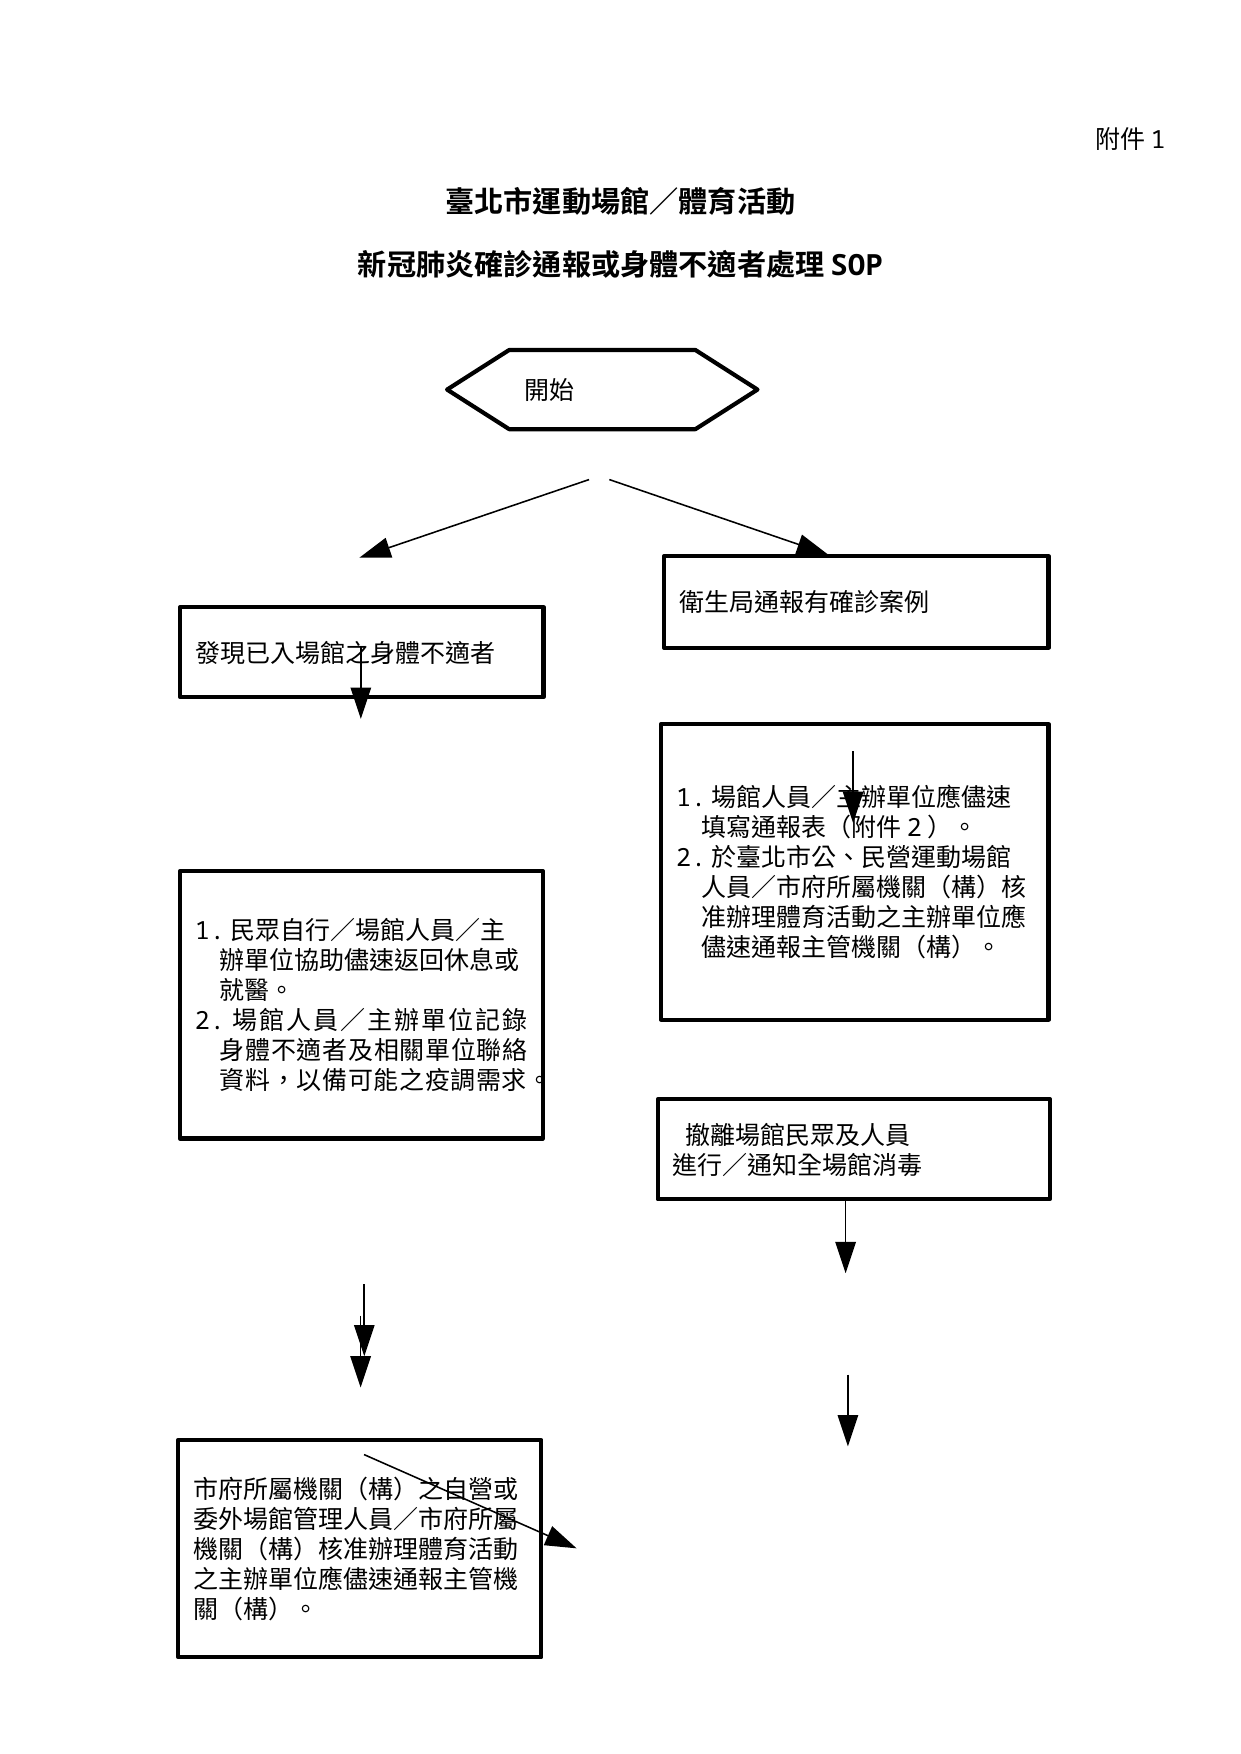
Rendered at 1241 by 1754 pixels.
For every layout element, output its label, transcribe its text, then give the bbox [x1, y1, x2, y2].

text 新冠肺炎確診通報或身體不適者處理SOP [75, 221, 1165, 283]
text 臺北市運動場館／體育活動 [75, 158, 1165, 221]
text 附件1 [75, 96, 1165, 158]
